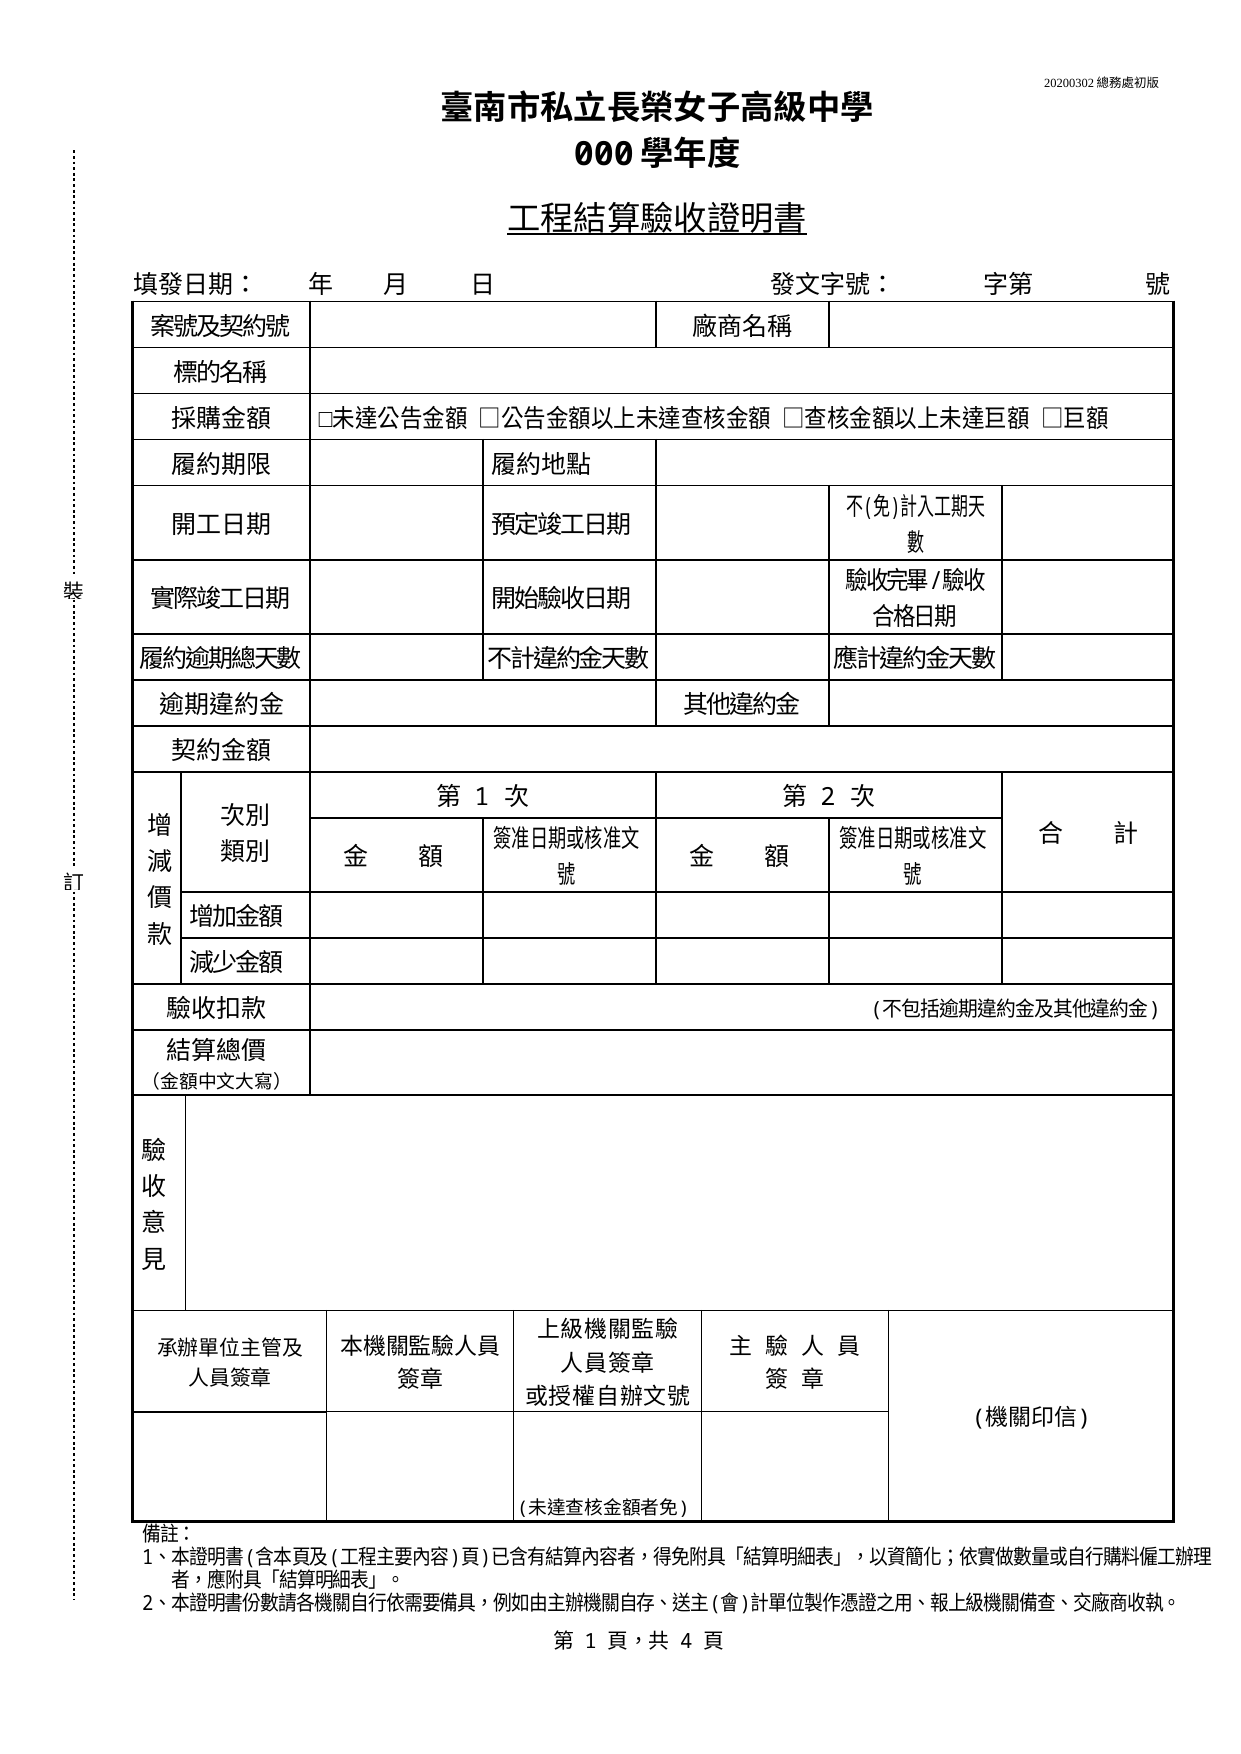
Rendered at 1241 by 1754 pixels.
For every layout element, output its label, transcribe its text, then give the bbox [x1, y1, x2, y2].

table_cell 預定竣工日期 [484, 486, 655, 559]
text 備註： [142, 1523, 1215, 1546]
table_cell [186, 1096, 1172, 1310]
table_cell [657, 486, 828, 559]
table_cell [311, 486, 482, 559]
table_cell 其他違約金 [657, 681, 828, 725]
table_cell [311, 635, 482, 679]
table_cell (未達查核金額者免) [514, 1412, 701, 1520]
text 臺南市私立長榮女子高級中學 [133, 66, 1187, 129]
text 工程結算驗收證明書 [118, 193, 1181, 239]
table_cell (不包括逾期違約金及其他違約金) [311, 985, 1172, 1029]
table_cell [657, 893, 828, 937]
table_header 案號及契約號 [134, 302, 309, 347]
table_cell 減少金額 [182, 939, 309, 983]
table_cell 本機關監驗人員簽章 [327, 1311, 513, 1411]
table_header [830, 302, 1172, 347]
table_cell 驗收意見 [134, 1096, 185, 1310]
table_cell 簽准日期或核准文號 [484, 819, 655, 891]
table_cell [657, 635, 828, 679]
table_cell 金 額 [311, 819, 482, 891]
text 填發日期： 年 月 日 發文字號： 字第 號 [133, 264, 1181, 301]
table_cell [311, 440, 482, 485]
table_cell [657, 939, 828, 983]
text 20200302總務處初版 [1044, 74, 1172, 90]
table_cell [327, 1412, 513, 1520]
table_cell [1003, 939, 1172, 983]
table_cell 標的名稱 [134, 348, 309, 393]
text 1、本證明書(含本頁及(工程主要內容)頁)已含有結算內容者，得免附具「結算明細表」，以資簡化；依實做數量或自行購料僱工辦理者，應附具「結算明細表」。 [142, 1546, 1215, 1592]
table_cell □未達公告金額 □公告金額以上未達查核金額 □查核金額以上未達巨額 □巨額 [311, 394, 1172, 439]
table_cell [702, 1412, 888, 1520]
table_header [311, 302, 655, 347]
table_cell 履約期限 [134, 440, 309, 485]
table_cell 合 計 [1003, 773, 1172, 891]
text 2、本證明書份數請各機關自行依需要備具，例如由主辦機關自存、送主(會)計單位製作憑證之用、報上級機關備查、交廠商收執。 [142, 1592, 1215, 1615]
table_cell 開始驗收日期 [484, 561, 655, 633]
table_cell 履約地點 [484, 440, 655, 485]
table_cell [311, 893, 482, 937]
table_cell 第 2 次 [657, 773, 1001, 817]
table_cell 驗收完畢/驗收合格日期 [830, 561, 1001, 633]
table_header 廠商名稱 [657, 302, 828, 347]
table_cell 驗收扣款 [134, 985, 309, 1029]
table_cell 上級機關監驗人員簽章 或授權自辦文號 [514, 1311, 701, 1411]
table_cell 應計違約金天數 [830, 635, 1001, 679]
table_cell [311, 727, 1172, 771]
table_cell [311, 939, 482, 983]
table_cell 第 1 次 [311, 773, 655, 817]
table_cell [1003, 635, 1172, 679]
table_cell 結算總價 （金額中文大寫） [134, 1031, 309, 1094]
table_cell 採購金額 [134, 394, 309, 439]
table_cell [311, 348, 1172, 393]
table_cell 簽准日期或核准文號 [830, 819, 1001, 891]
table_cell 增減價款 [134, 773, 180, 983]
table_cell (機關印信) [889, 1311, 1172, 1520]
table_cell [657, 561, 828, 633]
table_cell 履約逾期總天數 [134, 635, 309, 679]
table_cell [311, 561, 482, 633]
table_cell 開工日期 [134, 486, 309, 559]
table_cell [830, 939, 1001, 983]
table_cell 逾期違約金 [134, 681, 309, 725]
table_cell [830, 893, 1001, 937]
table_cell [1003, 561, 1172, 633]
table_cell [1003, 893, 1172, 937]
table_cell 契約金額 [134, 727, 309, 771]
table_cell [311, 681, 655, 725]
table_cell [657, 440, 1172, 485]
table_cell 不(免)計入工期天數 [830, 486, 1001, 559]
table_cell 承辦單位主管及人員簽章 [134, 1311, 326, 1411]
table_cell 主 驗 人 員 簽 章 [702, 1311, 888, 1411]
table_cell [484, 939, 655, 983]
table_cell 次別 類別 [182, 773, 309, 891]
table_cell 金 額 [657, 819, 828, 891]
table_cell 實際竣工日期 [134, 561, 309, 633]
table_cell [484, 893, 655, 937]
table_cell [134, 1413, 326, 1520]
text 000學年度 [133, 129, 1181, 175]
table_cell 不計違約金天數 [484, 635, 655, 679]
table_cell [311, 1031, 1172, 1094]
table_cell 增加金額 [182, 893, 309, 937]
table_cell [830, 681, 1172, 725]
table_cell [1003, 486, 1172, 559]
